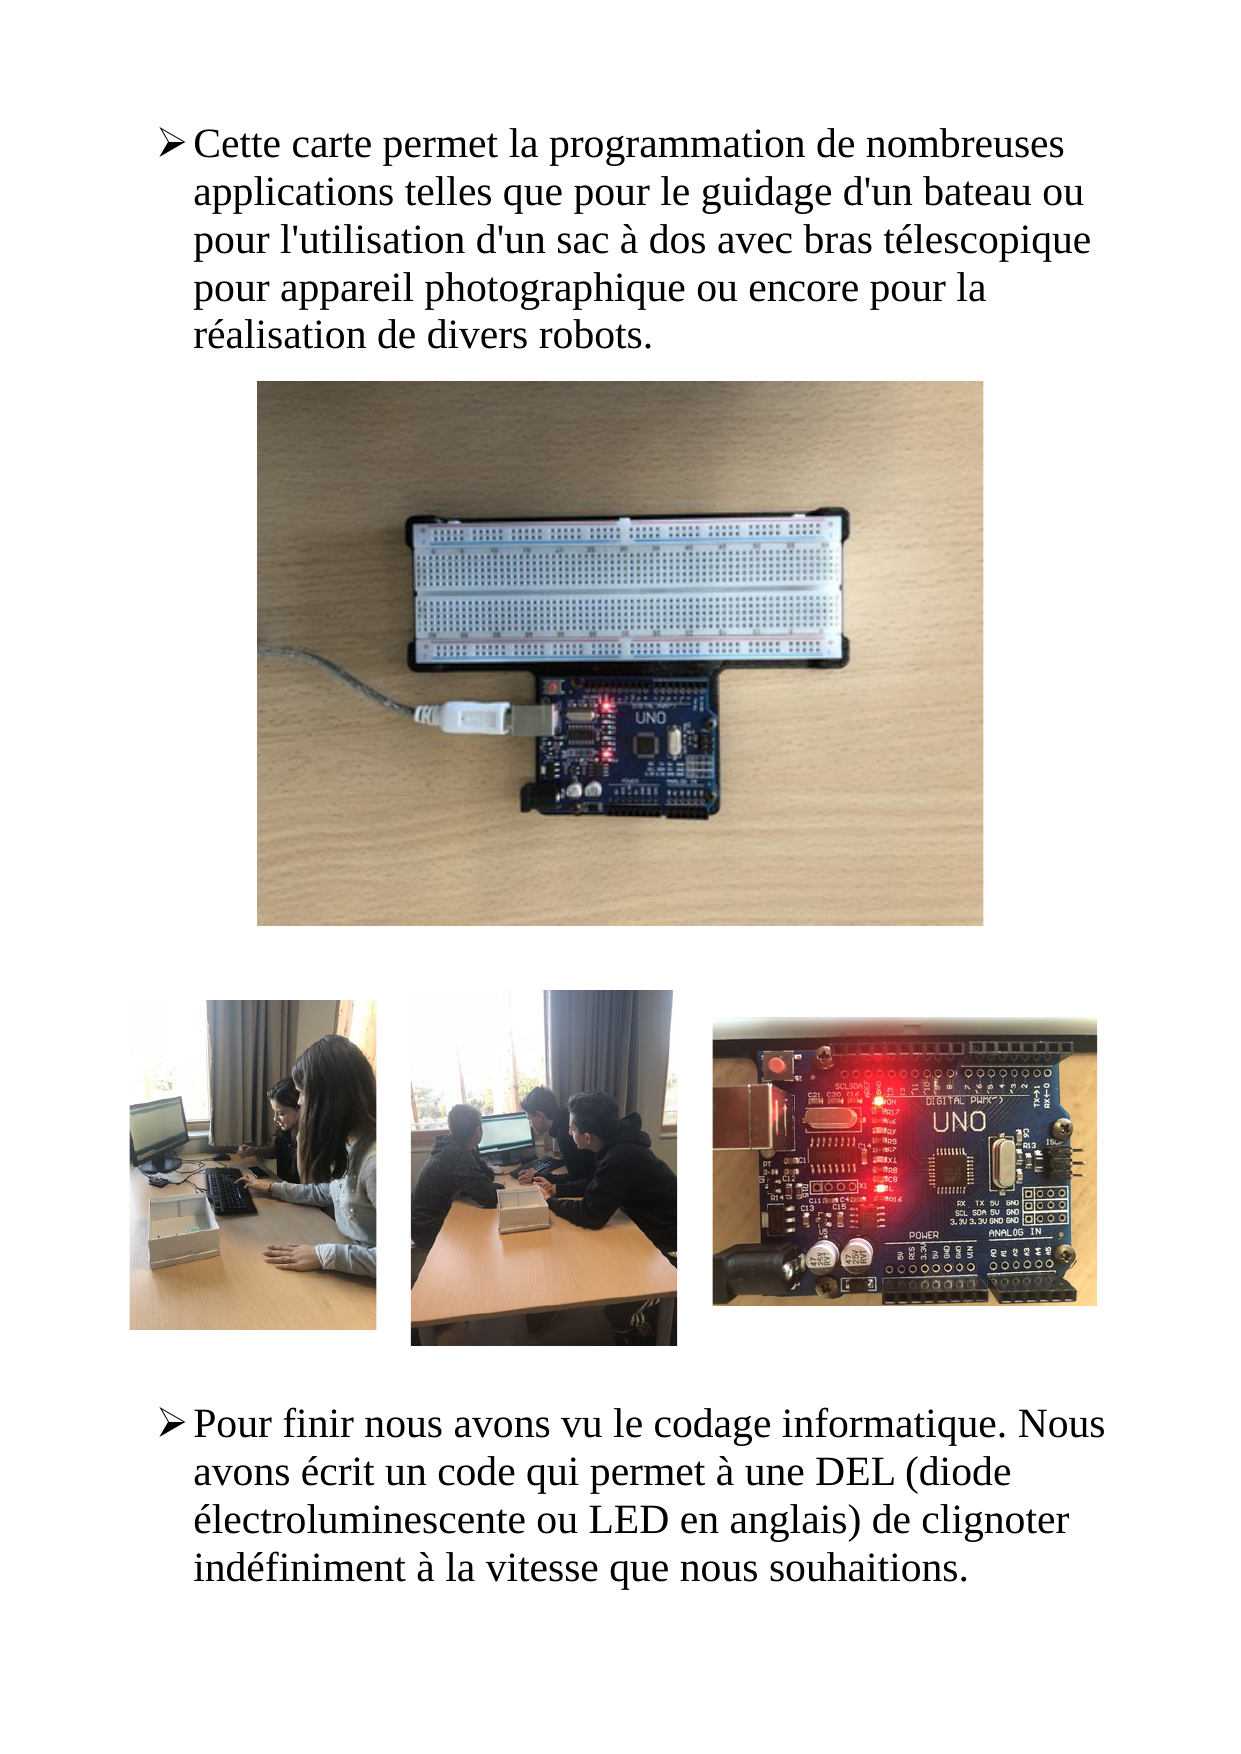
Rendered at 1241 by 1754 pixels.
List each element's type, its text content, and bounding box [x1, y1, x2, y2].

list Pour finir nous avons vu le codage informatique. Nous avons écrit un code qui permet à une DEL (diode électroluminescente ou LED en anglais) de clignoter indéfiniment à la vitesse que nous souhaitions. [156, 1399, 1122, 1591]
picture [712, 1017, 1098, 1306]
picture [410, 990, 678, 1346]
table_header [691, 950, 1122, 1017]
table_header [118, 950, 395, 1399]
table_header [395, 950, 691, 1399]
picture [129, 1000, 377, 1330]
picture [257, 381, 984, 926]
list Cette carte permet la programmation de nombreuses applications telles que pour le guidage d'un bateau ou pour l'utilisation d'un sac à dos avec bras télescopique pour appareil photographique ou encore pour la réalisation de divers robots. [156, 118, 1122, 358]
table_header [691, 1018, 1122, 1399]
